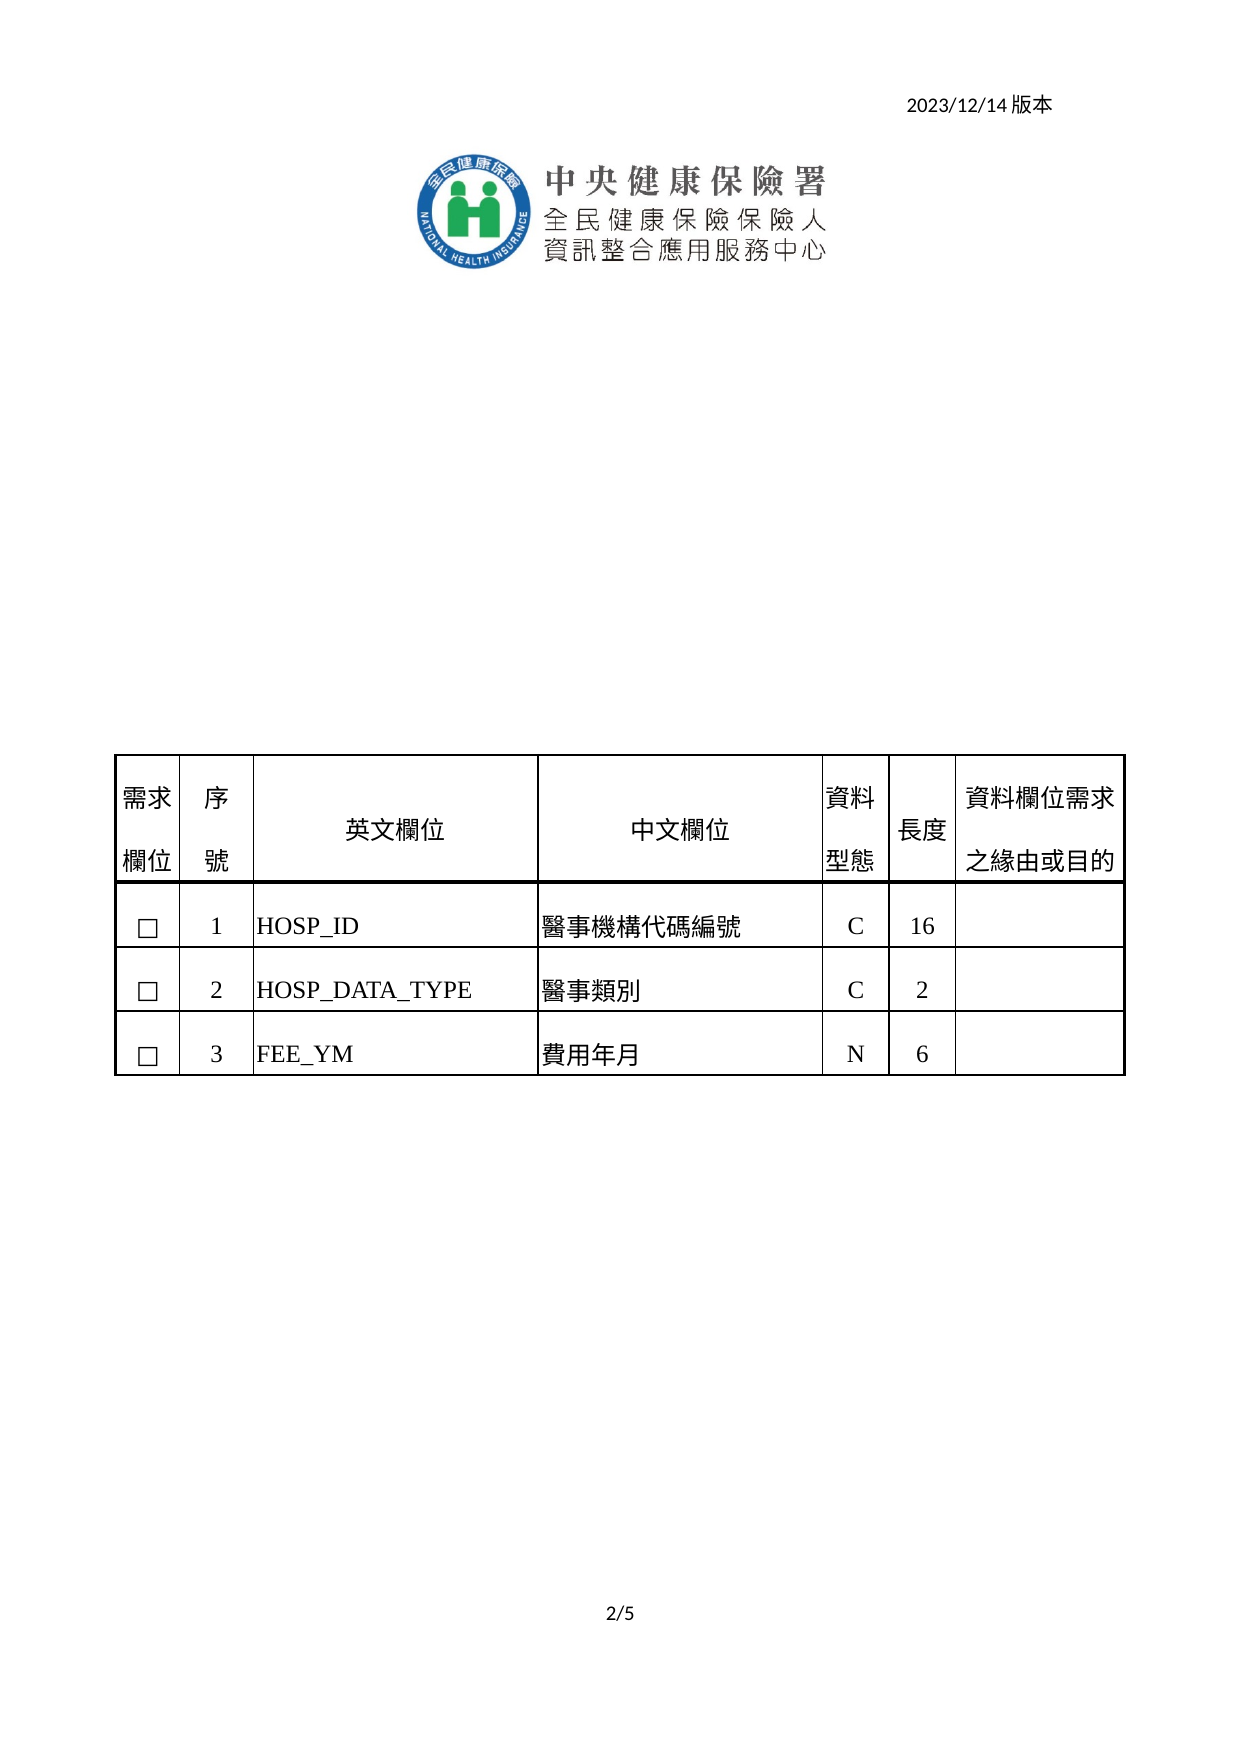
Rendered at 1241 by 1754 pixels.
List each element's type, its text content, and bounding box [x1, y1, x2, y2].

table_cell 2 [180, 948, 253, 1010]
table_cell HOSP_DATA_TYPE [254, 948, 537, 1010]
table_cell N [823, 1012, 888, 1074]
table_cell □ [117, 1012, 179, 1074]
table_cell 資料 型態 [823, 756, 888, 880]
table_cell 1 [180, 884, 253, 946]
table_cell HOSP_ID [254, 884, 537, 946]
table_cell 序 號 [180, 756, 253, 880]
table_cell 醫事類別 [539, 948, 822, 1010]
table_cell 長度 [890, 756, 955, 880]
table_cell □ [117, 948, 179, 1010]
table_cell FEE_YM [254, 1012, 537, 1074]
table_cell 資料欄位需求之緣由或目的 [956, 756, 1123, 880]
table_cell 費用年月 [539, 1012, 822, 1074]
table_cell [956, 948, 1123, 1010]
table_cell 醫事機構代碼編號 [539, 884, 822, 946]
table_cell [956, 884, 1123, 946]
table_cell 3 [180, 1012, 253, 1074]
table_cell 英文欄位 [254, 756, 537, 880]
table_cell 16 [890, 884, 955, 946]
table_cell 6 [890, 1012, 955, 1074]
table_cell □ [117, 884, 179, 946]
table_cell 2 [890, 948, 955, 1010]
table_cell C [823, 884, 888, 946]
table_cell [956, 1012, 1123, 1074]
table_cell C [823, 948, 888, 1010]
table_cell 需求欄位 [117, 756, 179, 880]
table_cell 中文欄位 [539, 756, 822, 880]
